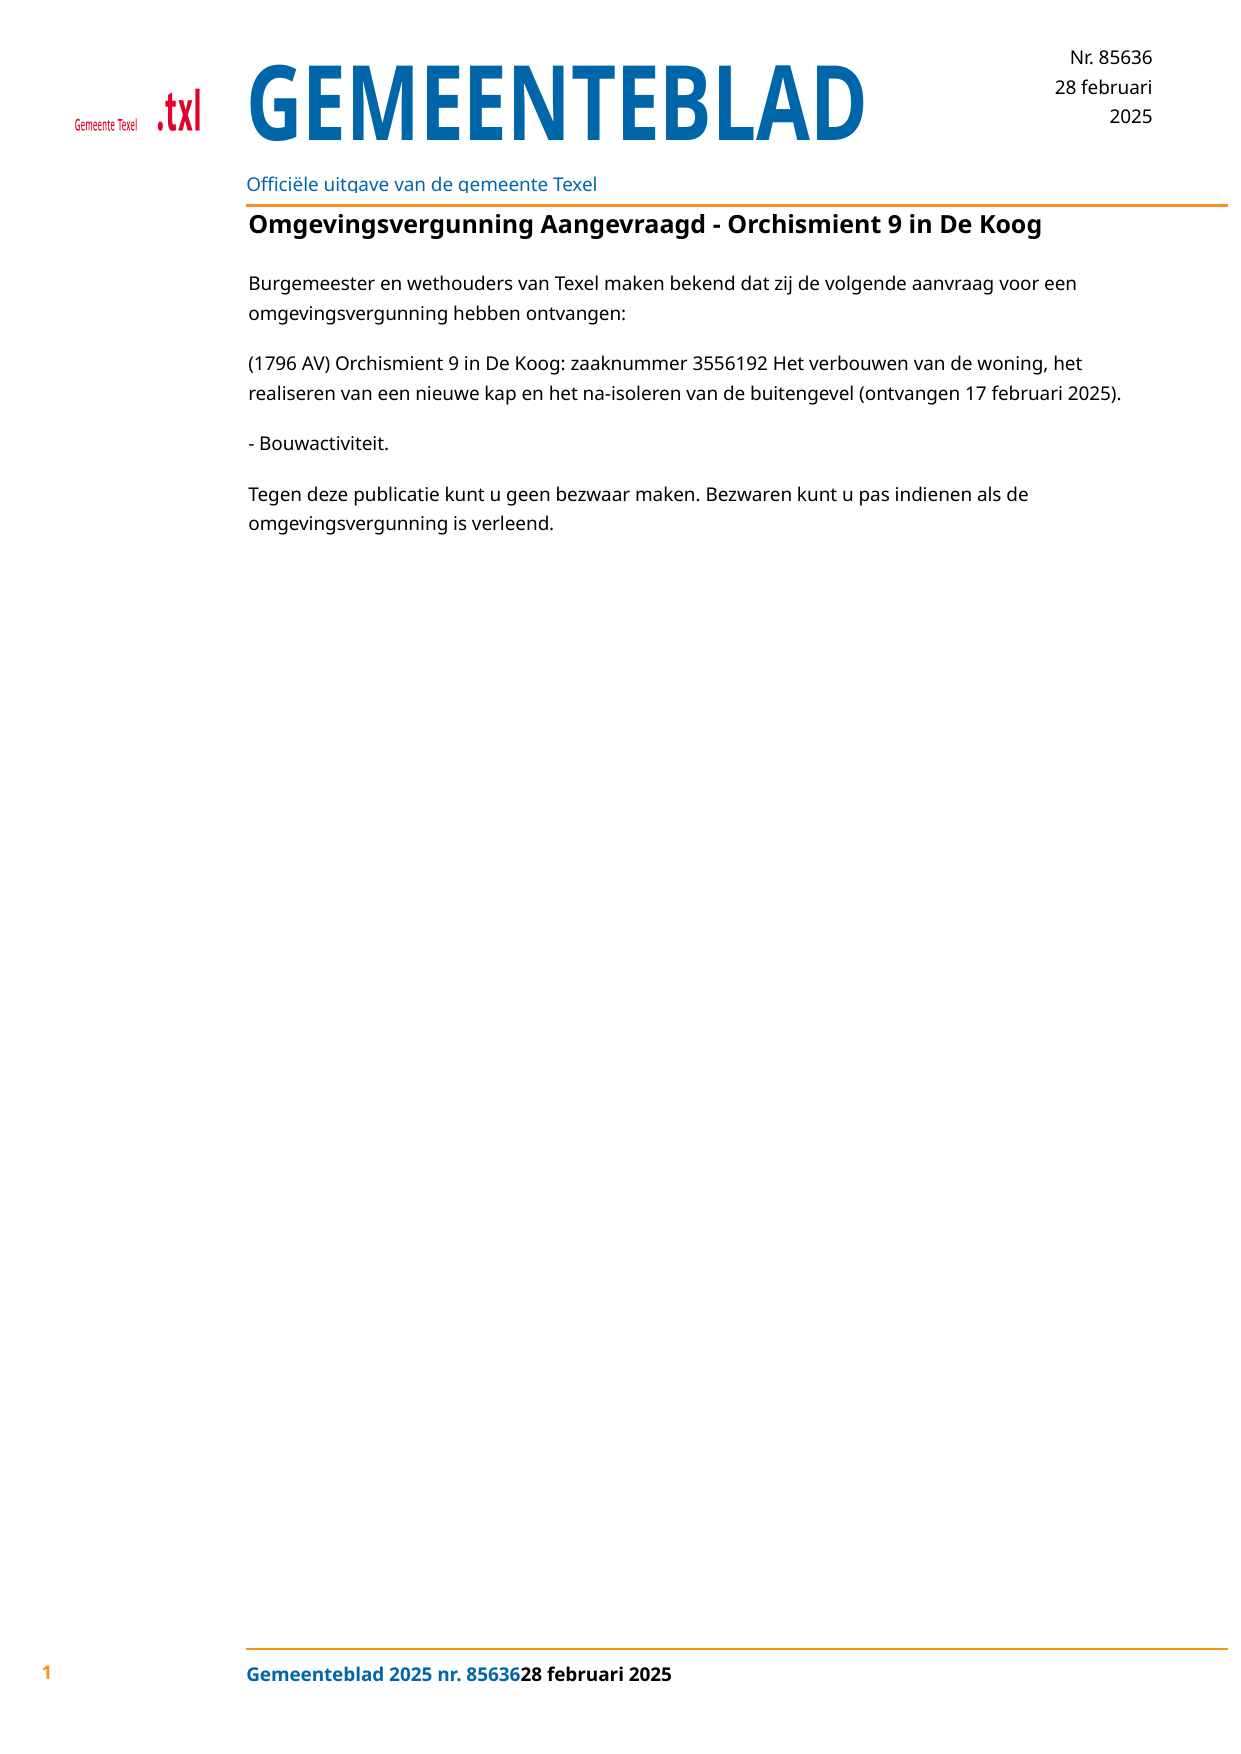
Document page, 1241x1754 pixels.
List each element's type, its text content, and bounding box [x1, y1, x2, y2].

text Burgemeester en wethouders van Texel maken bekend dat zij de volgende aanvraag voor een omgevingsvergunning hebben ontvangen: [248, 270, 1152, 326]
picture [41, 47, 231, 172]
text Omgevingsvergunning Aangevraagd - Orchismient 9 in De Koog [248, 207, 1152, 241]
text Tegen deze publicatie kunt u geen bezwaar maken. Bezwaren kunt u pas indienen als de omgevingsvergunning is verleend. [248, 481, 1152, 536]
text (1796 AV) Orchismient 9 in De Koog: zaaknummer 3556192 Het verbouwen van de woning, het realiseren van een nieuwe kap en het na-isoleren van de buitengevel (ontvangen 17 februari 2025). [248, 350, 1152, 406]
text - Bouwactiviteit. [248, 430, 1152, 456]
